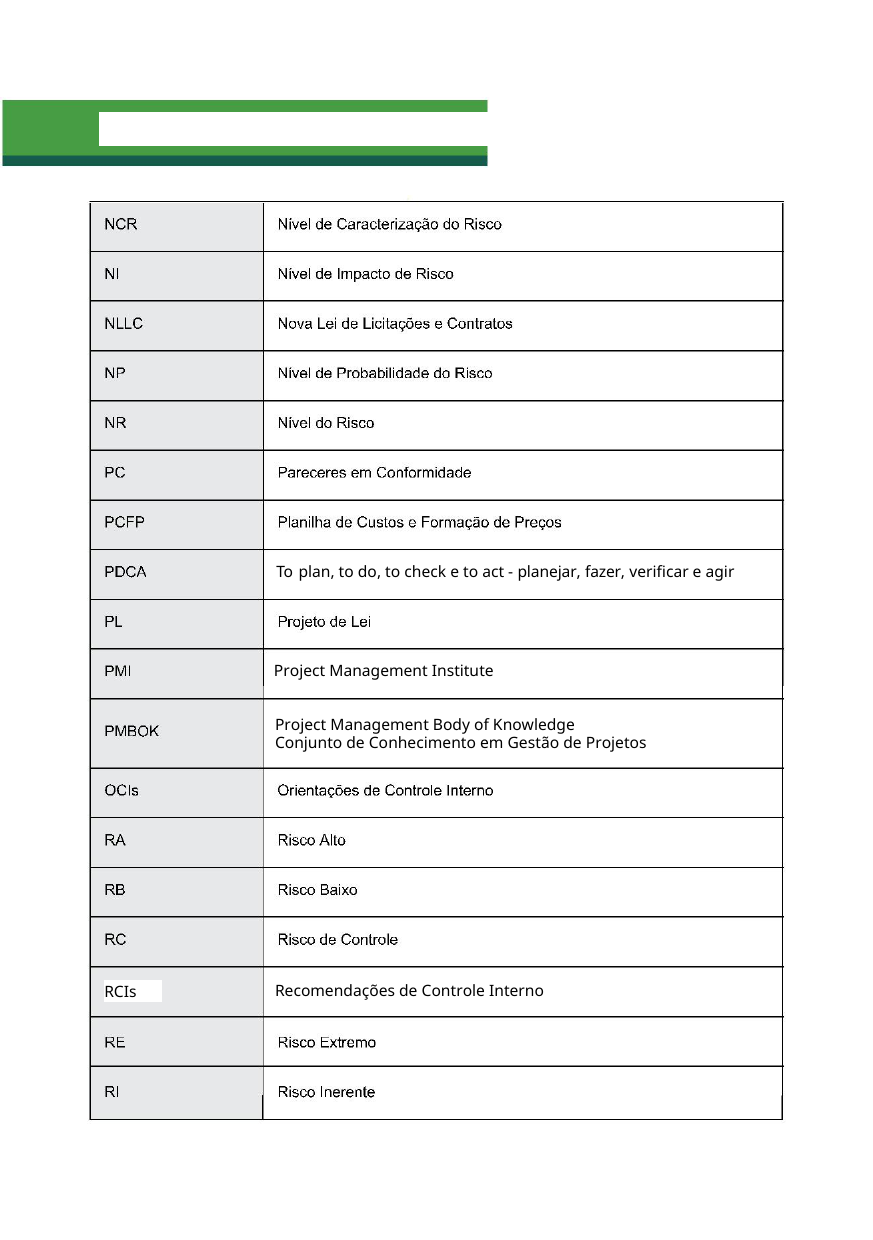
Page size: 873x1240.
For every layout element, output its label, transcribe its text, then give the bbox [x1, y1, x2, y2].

text Project Management Institute [274, 660, 502, 681]
text RCIs [104, 980, 162, 1002]
text Project Management Body of Knowledge [275, 713, 653, 734]
text Recomendações de Controle Interno [275, 980, 555, 1001]
text LISTA DE SIGLAS E ABREVIATURAS [99, 112, 493, 146]
text To plan, to do, to check e to act - planejar, fazer, veriﬁcar e agir [276, 561, 736, 582]
text Conjunto de Conhecimento em Gestão de Projetos [275, 734, 653, 752]
